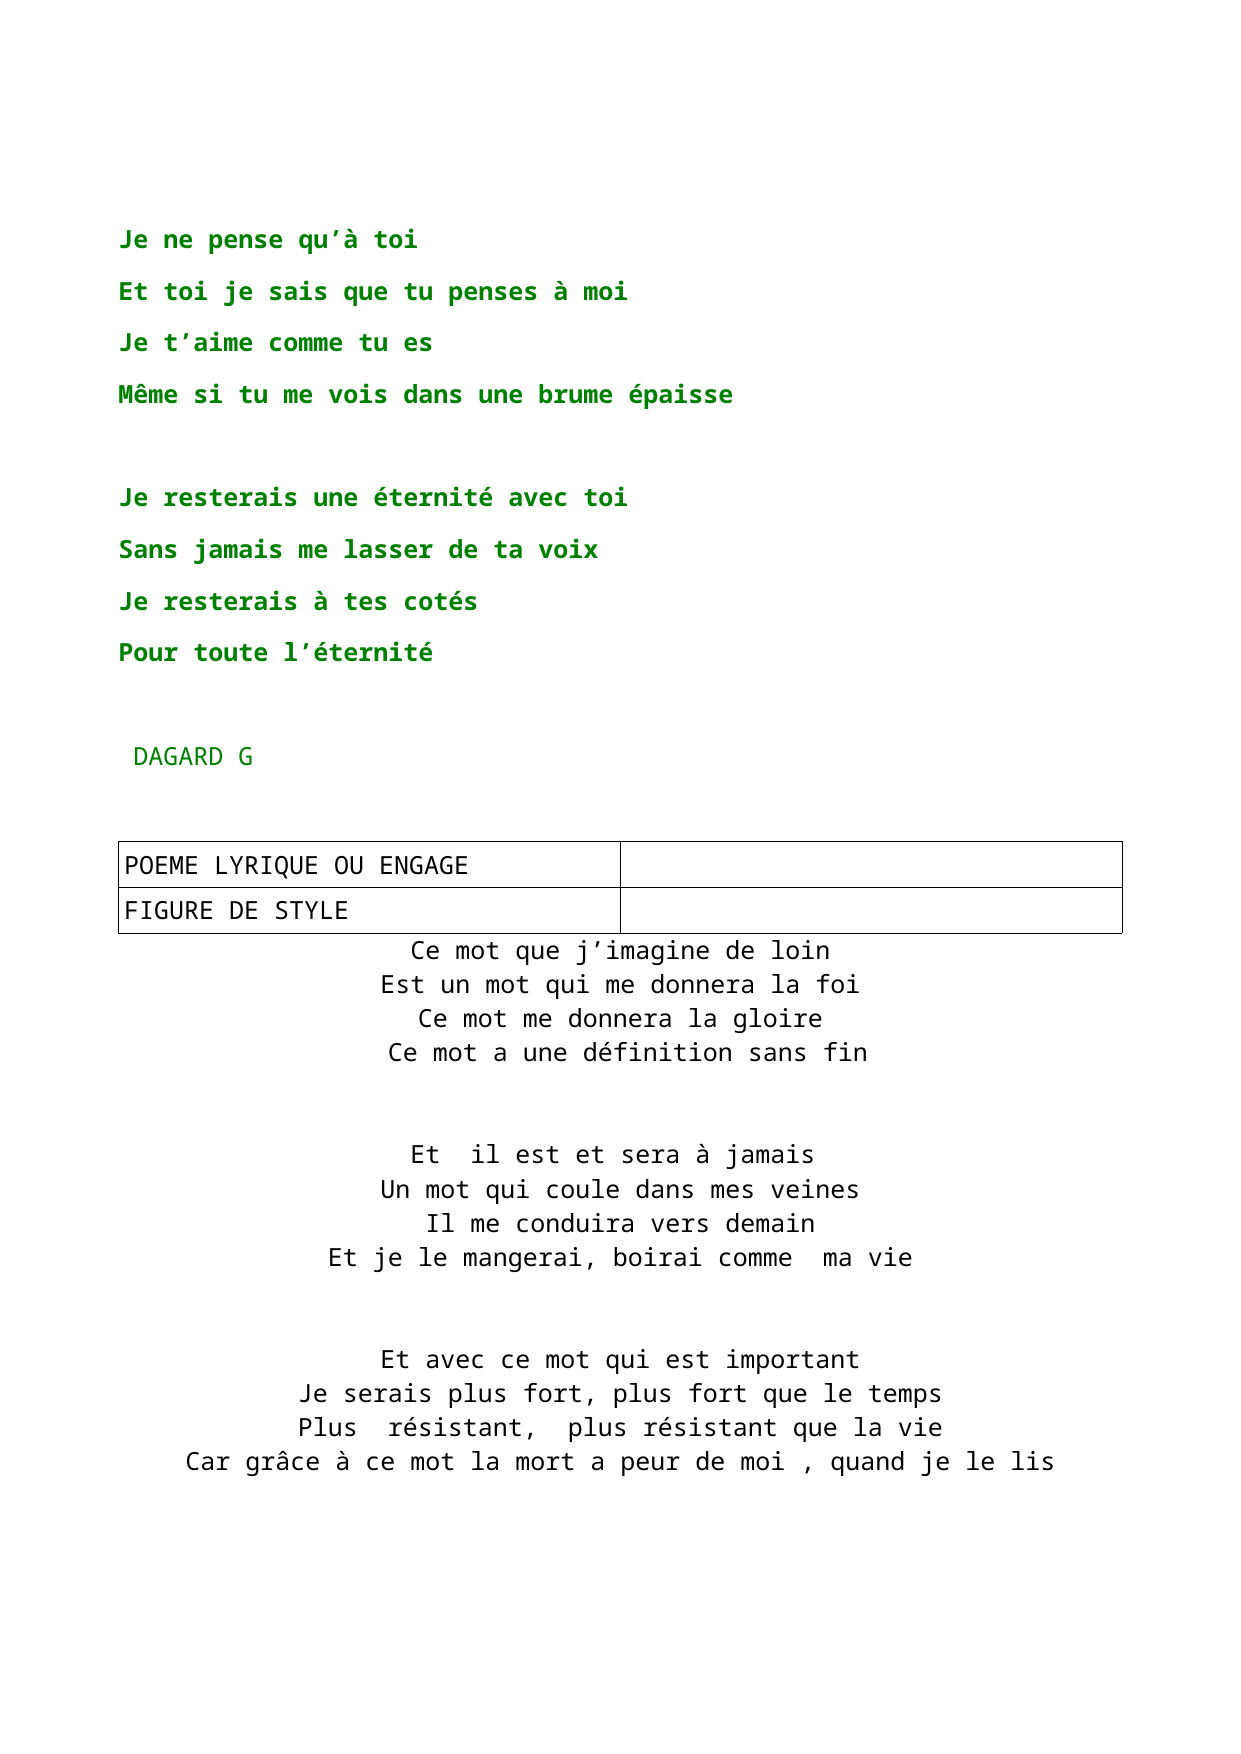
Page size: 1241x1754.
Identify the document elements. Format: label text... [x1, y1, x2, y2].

table_header POEME LYRIQUE OU ENGAGE [119, 842, 620, 887]
text Et toi je sais que tu penses à moi [118, 273, 1122, 307]
text Et je le mangerai, boirai comme ma vie [118, 1239, 1122, 1273]
text DAGARD G [118, 738, 1122, 772]
text Sans jamais me lasser de ta voix [118, 531, 1122, 566]
text Plus résistant, plus résistant que la vie [118, 1410, 1122, 1444]
text Je ne pense qu’à toi [118, 221, 1122, 256]
table_header [621, 842, 1122, 887]
table_cell FIGURE DE STYLE [119, 888, 620, 933]
text Pour toute l’éternité [118, 635, 1122, 669]
text Et avec ce mot qui est important [118, 1342, 1122, 1376]
text Car grâce à ce mot la mort a peur de moi , quand je le lis [118, 1444, 1122, 1478]
text Même si tu me vois dans une brume épaisse [118, 376, 1122, 411]
text Est un mot qui me donnera la foi [118, 967, 1122, 1001]
text Je serais plus fort, plus fort que le temps [118, 1376, 1122, 1410]
text Ce mot que j’imagine de loin [118, 934, 1122, 967]
text Et il est et sera à jamais [118, 1137, 1122, 1171]
text Je resterais à tes cotés [118, 583, 1122, 617]
text Ce mot a une définition sans fin [118, 1035, 1122, 1069]
text Ce mot me donnera la gloire [118, 1001, 1122, 1035]
text Un mot qui coule dans mes veines [118, 1171, 1122, 1205]
text Je t’aime comme tu es [118, 325, 1122, 359]
text Il me conduira vers demain [118, 1205, 1122, 1239]
text Je resterais une éternité avec toi [118, 480, 1122, 514]
table_cell [621, 888, 1122, 933]
